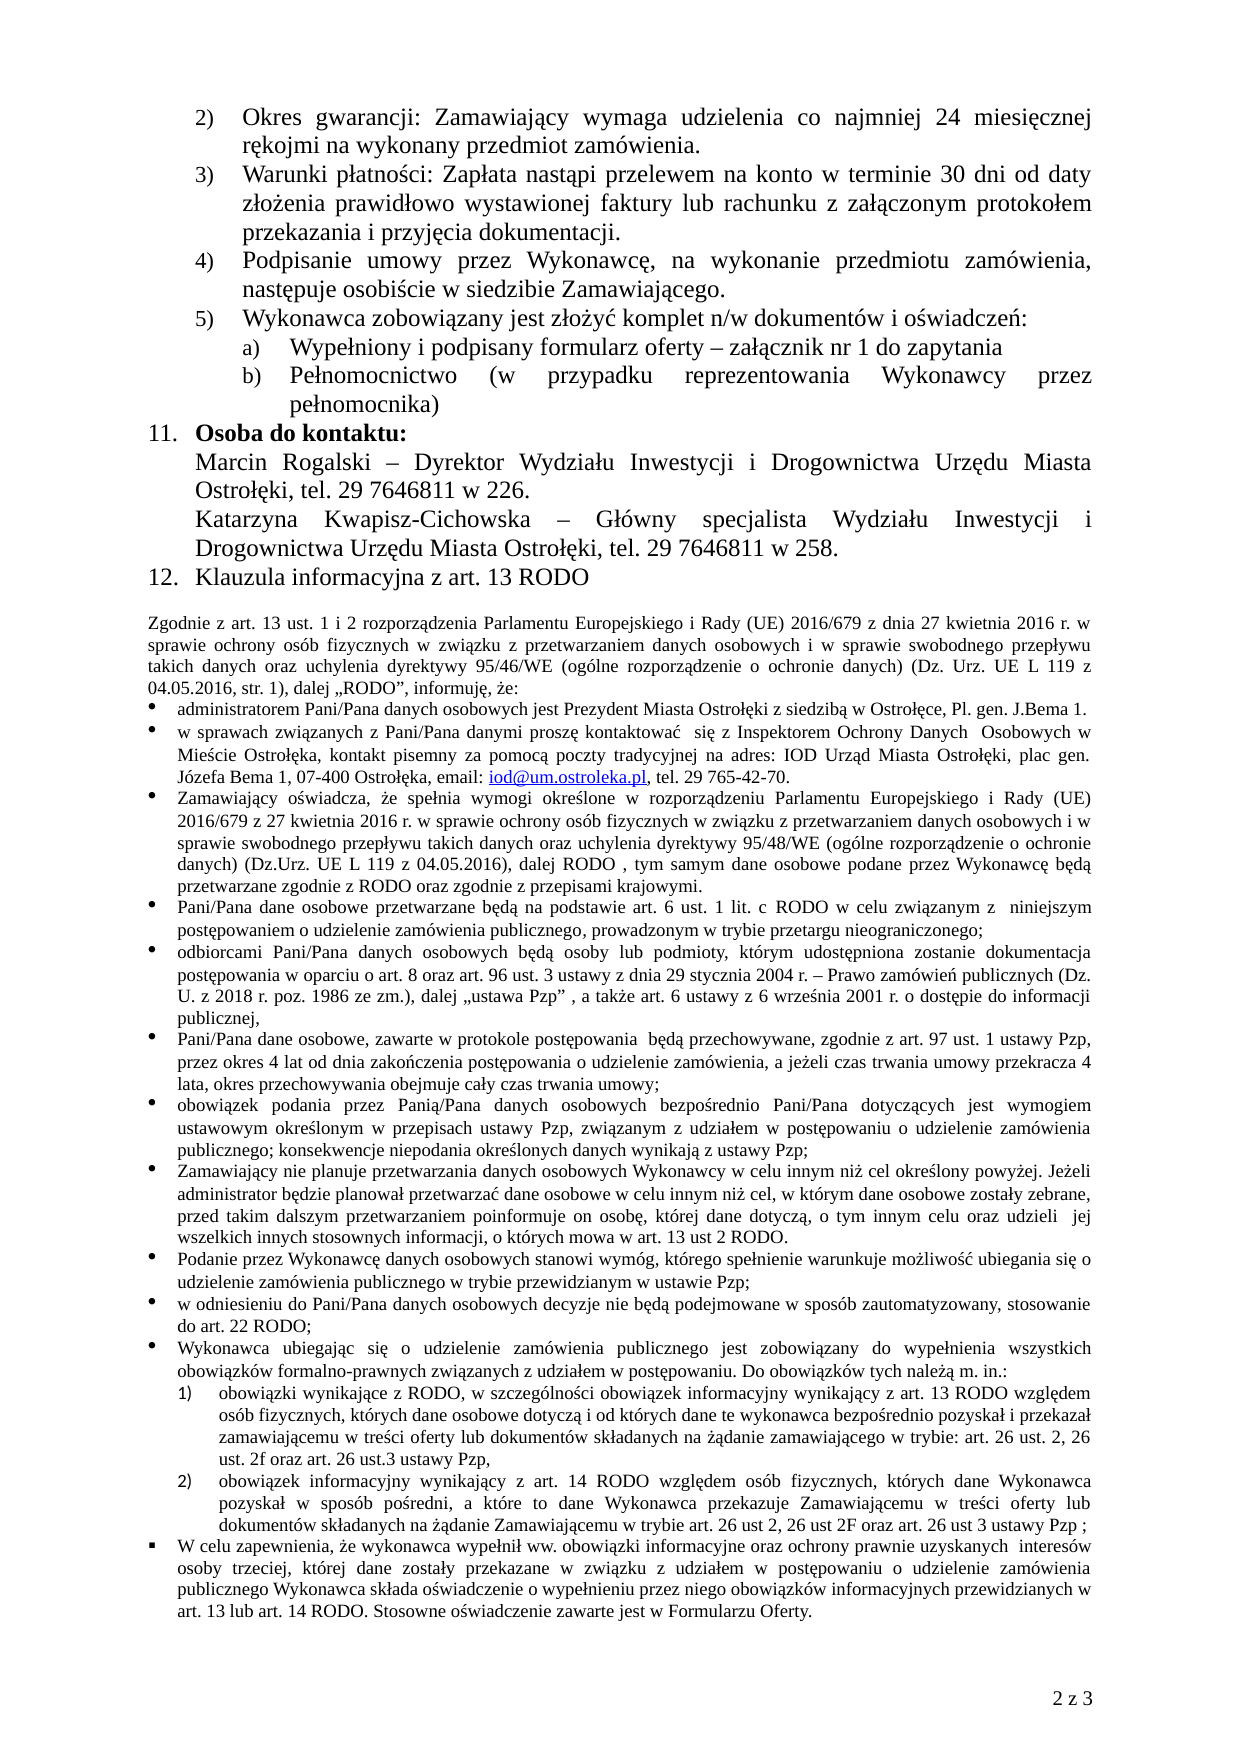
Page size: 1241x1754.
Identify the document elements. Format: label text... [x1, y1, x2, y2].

list obowiązki wynikające z RODO, w szczególności obowiązek informacyjny wynikający z art. 13 RODO względem osób fizycznych, których dane osobowe dotyczą i od których dane te wykonawca bezpośrednio pozyskał i przekazał zamawiającemu w treści oferty lub dokumentów składanych na żądanie zamawiającego w trybie: art. 26 ust. 2, 26 ust. 2f oraz art. 26 ust.3 ustawy Pzp, [177, 1381, 1093, 1469]
list Wypełniony i podpisany formularz oferty – załącznik nr 1 do zapytania [242, 332, 1093, 360]
list Pełnomocnictwo (w przypadku reprezentowania Wykonawcy przez pełnomocnika) [242, 360, 1093, 418]
list administratorem Pani/Pana danych osobowych jest Prezydent Miasta Ostrołęki z siedzibą w Ostrołęce, Pl. gen. J.Bema 1. [148, 698, 1093, 721]
list Zamawiający nie planuje przetwarzania danych osobowych Wykonawcy w celu innym niż cel określony powyżej. Jeżeli administrator będzie planował przetwarzać dane osobowe w celu innym niż cel, w którym dane osobowe zostały zebrane, przed takim dalszym przetwarzaniem poinformuje on osobę, której dane dotyczą, o tym innym celu oraz udzieli jej wszelkich innych stosownych informacji, o których mowa w art. 13 ust 2 RODO. [148, 1160, 1093, 1248]
list w sprawach związanych z Pani/Pana danymi proszę kontaktować się z Inspektorem Ochrony Danych Osobowych w Mieście Ostrołęka, kontakt pisemny za pomocą poczty tradycyjnej na adres: IOD Urząd Miasta Ostrołęki, plac gen. Józefa Bema 1, 07-400 Ostrołęka, email: iod@um.ostroleka.pl, tel. 29 765-42-70. [148, 721, 1093, 787]
list w odniesieniu do Pani/Pana danych osobowych decyzje nie będą podejmowane w sposób zautomatyzowany, stosowanie do art. 22 RODO; [148, 1292, 1093, 1337]
list Warunki płatności: Zapłata nastąpi przelewem na konto w terminie 30 dni od daty złożenia prawidłowo wystawionej faktury lub rachunku z załączonym protokołem przekazania i przyjęcia dokumentacji. [195, 159, 1093, 245]
list Marcin Rogalski – Dyrektor Wydziału Inwestycji i Drogownictwa Urzędu Miasta Ostrołęki, tel. 29 7646811 w 226. [148, 447, 1093, 504]
list obowiązek informacyjny wynikający z art. 14 RODO względem osób fizycznych, których dane Wykonawca pozyskał w sposób pośredni, a które to dane Wykonawca przekazuje Zamawiającemu w treści oferty lub dokumentów składanych na żądanie Zamawiającemu w trybie art. 26 ust 2, 26 ust 2F oraz art. 26 ust 3 ustawy Pzp ; [177, 1469, 1093, 1535]
list odbiorcami Pani/Pana danych osobowych będą osoby lub podmioty, którym udostępniona zostanie dokumentacja postępowania w oparciu o art. 8 oraz art. 96 ust. 3 ustawy z dnia 29 stycznia 2004 r. – Prawo zamówień publicznych (Dz. U. z 2018 r. poz. 1986 ze zm.), dalej „ustawa Pzp” , a także art. 6 ustawy z 6 września 2001 r. o dostępie do informacji publicznej, [148, 941, 1093, 1028]
list obowiązek podania przez Panią/Pana danych osobowych bezpośrednio Pani/Pana dotyczących jest wymogiem ustawowym określonym w przepisach ustawy Pzp, związanym z udziałem w postępowaniu o udzielenie zamówienia publicznego; konsekwencje niepodania określonych danych wynikają z ustawy Pzp; [148, 1094, 1093, 1160]
list Katarzyna Kwapisz-Cichowska – Główny specjalista Wydziału Inwestycji i Drogownictwa Urzędu Miasta Ostrołęki, tel. 29 7646811 w 258. [148, 504, 1093, 562]
list Pani/Pana dane osobowe, zawarte w protokole postępowania będą przechowywane, zgodnie z art. 97 ust. 1 ustawy Pzp, przez okres 4 lat od dnia zakończenia postępowania o udzielenie zamówienia, a jeżeli czas trwania umowy przekracza 4 lata, okres przechowywania obejmuje cały czas trwania umowy; [148, 1028, 1093, 1094]
list W celu zapewnienia, że wykonawca wypełnił ww. obowiązki informacyjne oraz ochrony prawnie uzyskanych interesów osoby trzeciej, której dane zostały przekazane w związku z udziałem w postępowaniu o udzielenie zamówienia publicznego Wykonawca składa oświadczenie o wypełnieniu przez niego obowiązków informacyjnych przewidzianych w art. 13 lub art. 14 RODO. Stosowne oświadczenie zawarte jest w Formularzu Oferty. [148, 1535, 1093, 1621]
list Zamawiający oświadcza, że spełnia wymogi określone w rozporządzeniu Parlamentu Europejskiego i Rady (UE) 2016/679 z 27 kwietnia 2016 r. w sprawie ochrony osób fizycznych w związku z przetwarzaniem danych osobowych i w sprawie swobodnego przepływu takich danych oraz uchylenia dyrektywy 95/48/WE (ogólne rozporządzenie o ochronie danych) (Dz.Urz. UE L 119 z 04.05.2016), dalej RODO , tym samym dane osobowe podane przez Wykonawcę będą przetwarzane zgodnie z RODO oraz zgodnie z przepisami krajowymi. [148, 787, 1093, 896]
list Pani/Pana dane osobowe przetwarzane będą na podstawie art. 6 ust. 1 lit. c RODO w celu związanym z niniejszym postępowaniem o udzielenie zamówienia publicznego, prowadzonym w trybie przetargu nieograniczonego; [148, 896, 1093, 941]
list Wykonawca zobowiązany jest złożyć komplet n/w dokumentów i oświadczeń: [195, 303, 1093, 332]
list Wykonawca ubiegając się o udzielenie zamówienia publicznego jest zobowiązany do wypełnienia wszystkich obowiązków formalno-prawnych związanych z udziałem w postępowaniu. Do obowiązków tych należą m. in.: [148, 1337, 1093, 1381]
text Zgodnie z art. 13 ust. 1 i 2 rozporządzenia Parlamentu Europejskiego i Rady (UE) 2016/679 z dnia 27 kwietnia 2016 r. w sprawie ochrony osób fizycznych w związku z przetwarzaniem danych osobowych i w sprawie swobodnego przepływu takich danych oraz uchylenia dyrektywy 95/46/WE (ogólne rozporządzenie o ochronie danych) (Dz. Urz. UE L 119 z 04.05.2016, str. 1), dalej „RODO”, informuję, że: [148, 612, 1093, 698]
list Okres gwarancji: Zamawiający wymaga udzielenia co najmniej 24 miesięcznej rękojmi na wykonany przedmiot zamówienia. [195, 102, 1093, 159]
list Klauzula informacyjna z art. 13 RODO [148, 562, 1093, 590]
list Podpisanie umowy przez Wykonawcę, na wykonanie przedmiotu zamówienia, następuje osobiście w siedzibie Zamawiającego. [195, 245, 1093, 303]
list Osoba do kontaktu: [148, 418, 1093, 447]
list Podanie przez Wykonawcę danych osobowych stanowi wymóg, którego spełnienie warunkuje możliwość ubiegania się o udzielenie zamówienia publicznego w trybie przewidzianym w ustawie Pzp; [148, 1248, 1093, 1292]
